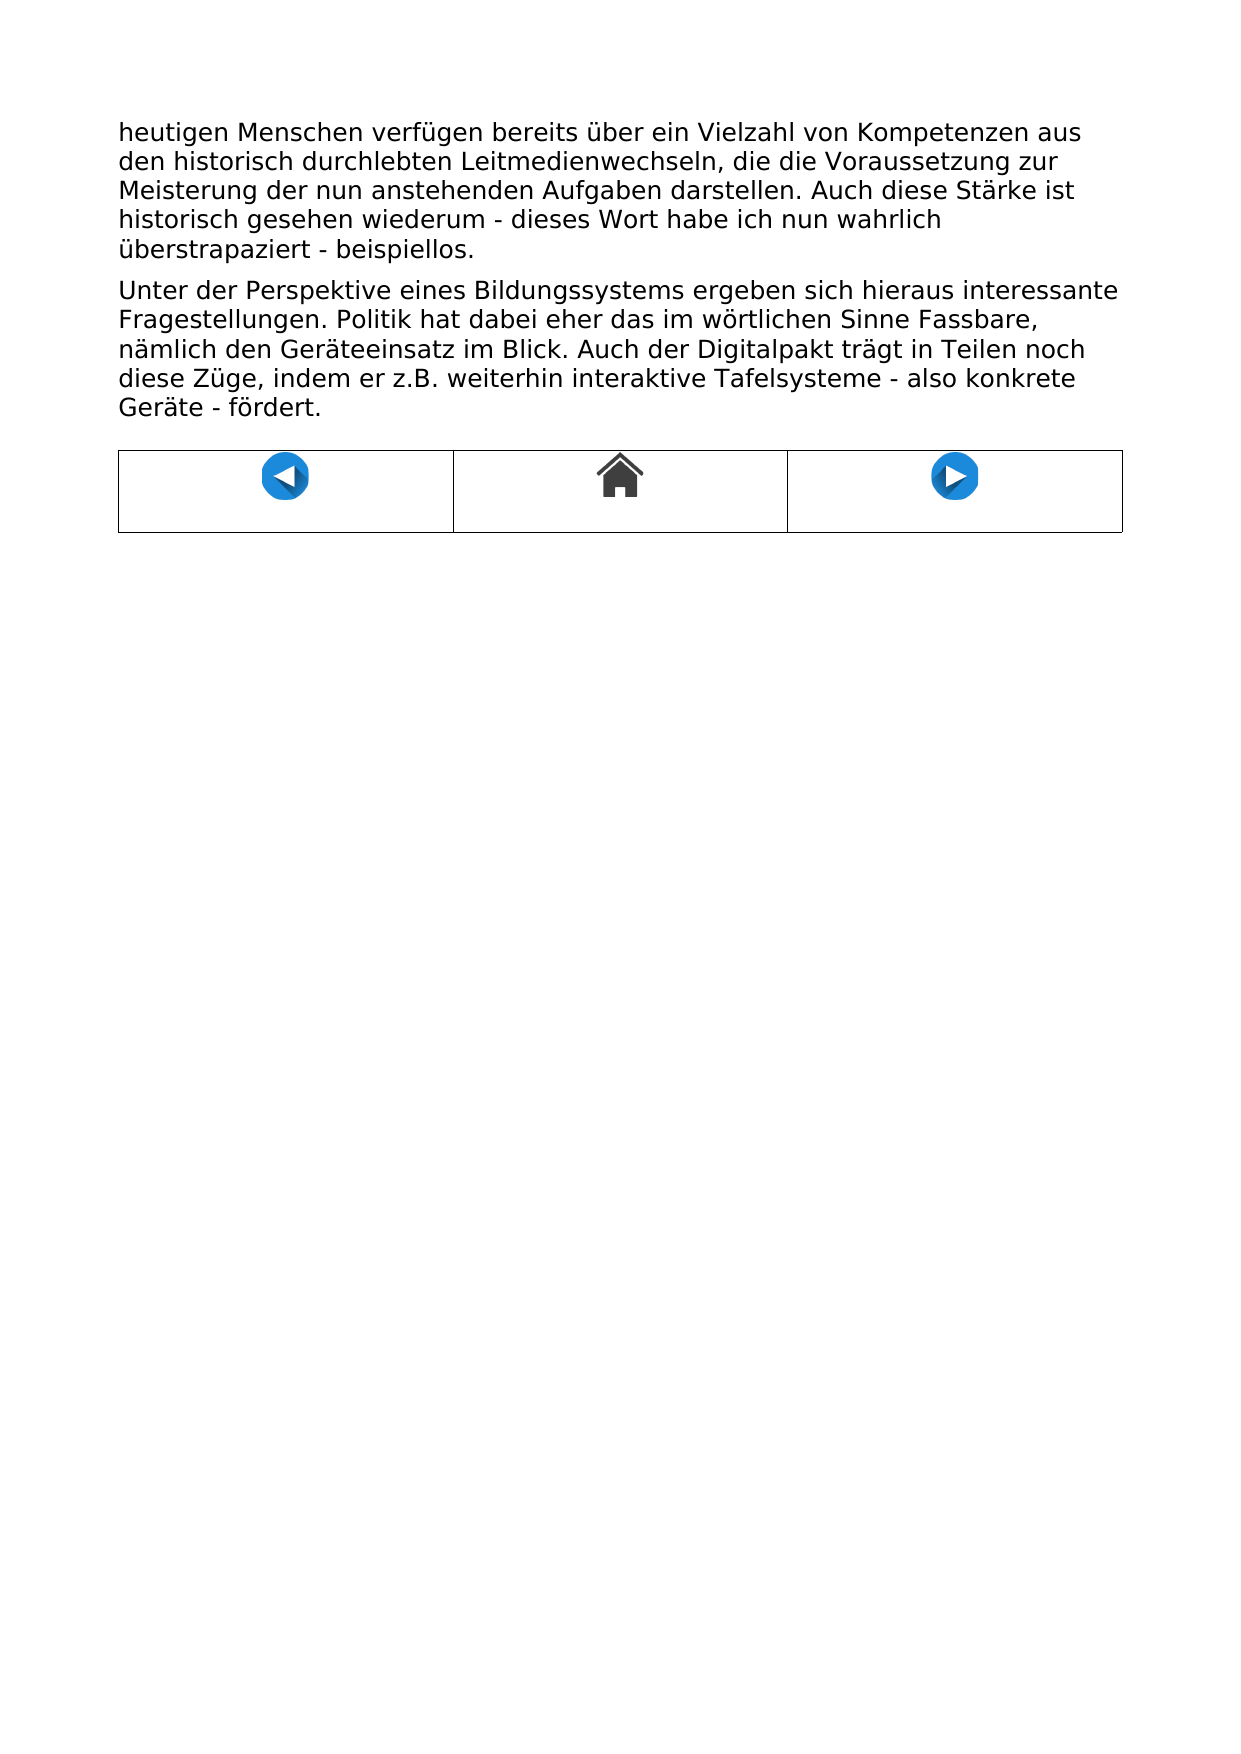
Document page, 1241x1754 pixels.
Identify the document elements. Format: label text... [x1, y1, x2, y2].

picture [931, 452, 979, 500]
table_header [119, 451, 453, 532]
picture [262, 452, 309, 500]
table_header [454, 451, 787, 532]
text heutigen Menschen verfügen bereits über ein Vielzahl von Kompetenzen aus den historisch durchlebten Leitmedienwechseln, die die Voraussetzung zur Meisterung der nun anstehenden Aufgaben darstellen. Auch diese Stärke ist historisch gesehen wiederum - dieses Wort habe ich nun wahrlich überstrapaziert - beispiellos. [118, 118, 1122, 264]
table_header [788, 451, 1122, 532]
picture [596, 452, 644, 497]
text Unter der Perspektive eines Bildungssystems ergeben sich hieraus interessante Fragestellungen. Politik hat dabei eher das im wörtlichen Sinne Fassbare, nämlich den Geräteeinsatz im Blick. Auch der Digitalpakt trägt in Teilen noch diese Züge, indem er z.B. weiterhin interaktive Tafelsysteme - also konkrete Geräte - fördert. [118, 276, 1122, 422]
